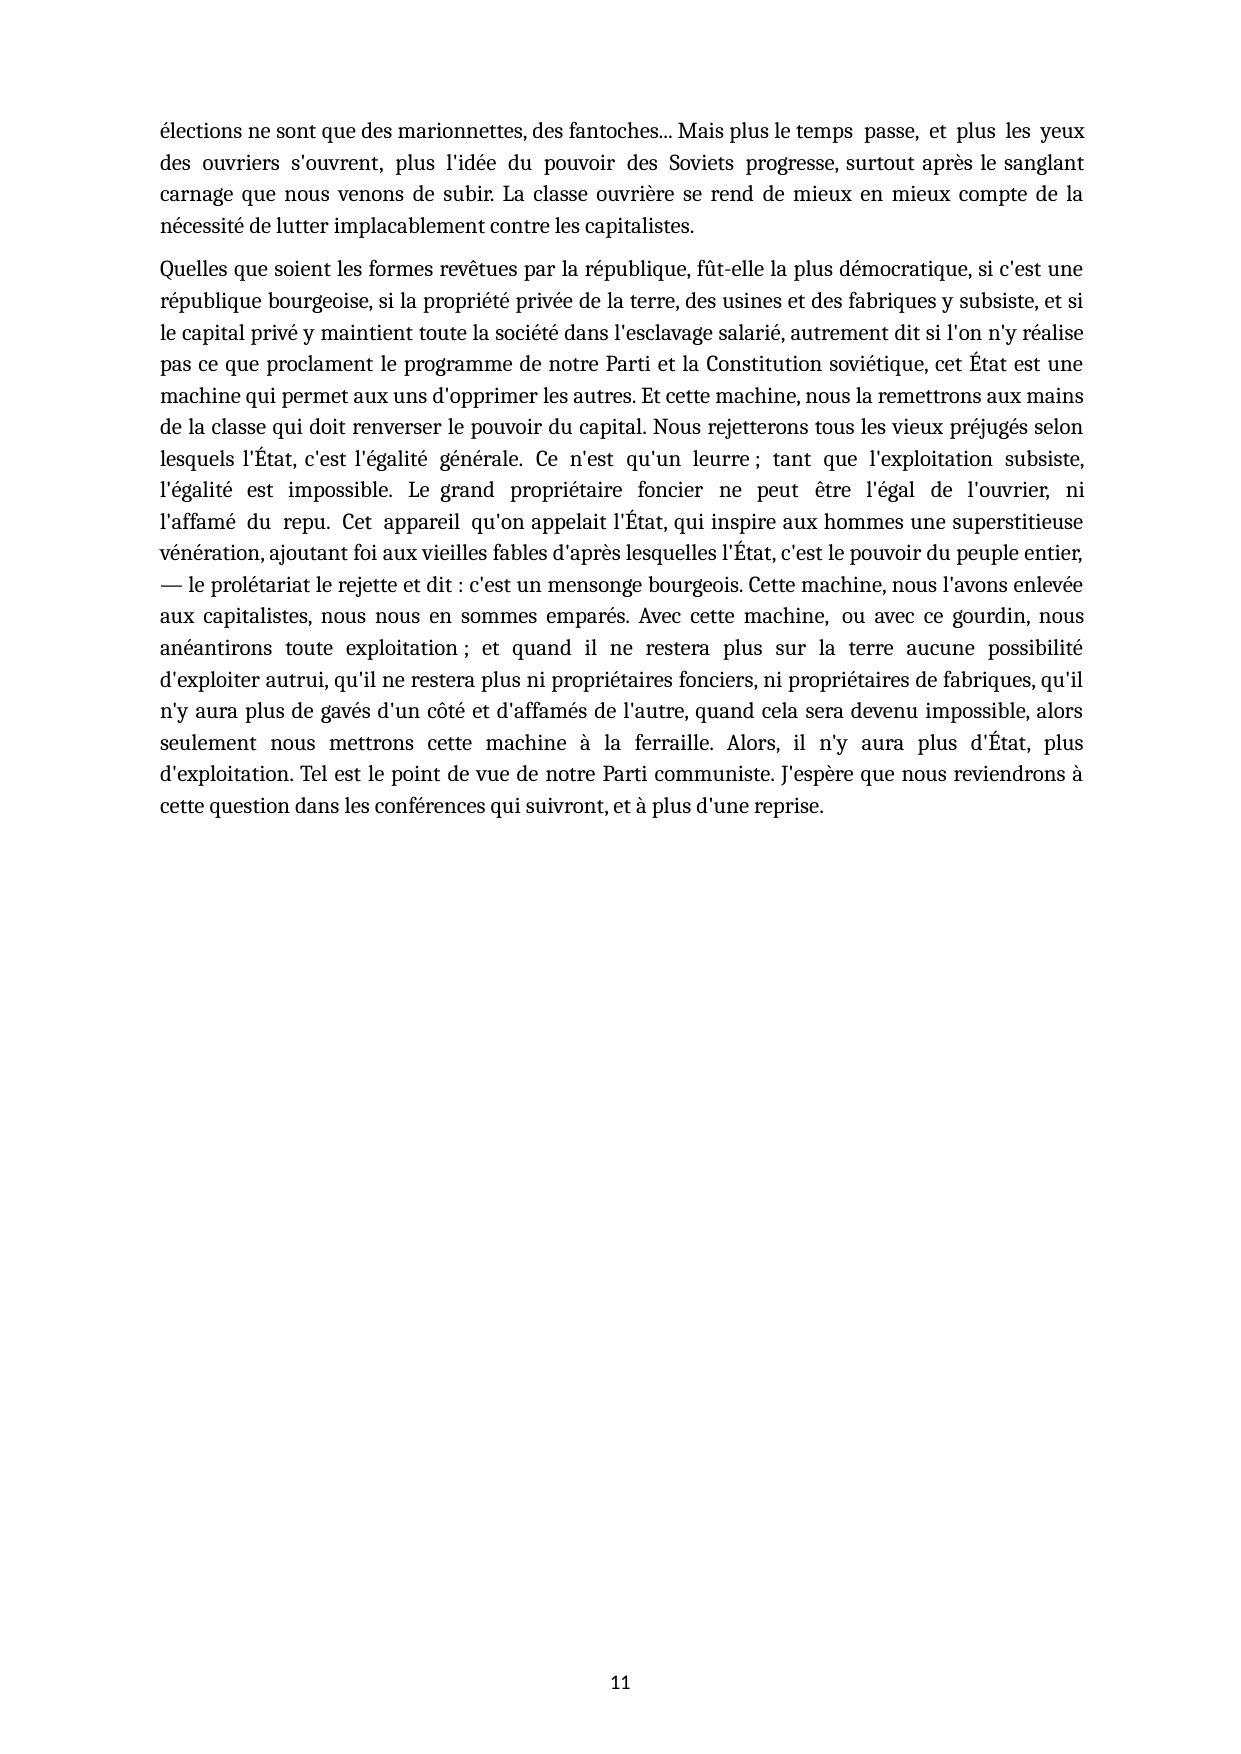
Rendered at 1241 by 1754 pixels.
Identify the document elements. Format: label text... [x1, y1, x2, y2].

text élections ne sont que des marionnettes, des fantoches... Mais plus le temps passe, et plus les yeux des ouvriers s'ouvrent, plus l'idée du pouvoir des Soviets progresse, surtout après le sanglant carnage que nous venons de subir. La classe ouvrière se rend de mieux en mieux compte de la nécessité de lutter implacablement contre les capitalistes. [160, 118, 1085, 239]
text Quelles que soient les formes revêtues par la république, fût-elle la plus démocratique, si c'est une république bourgeoise, si la propriété privée de la terre, des usines et des fabriques y subsiste, et si le capital privé y maintient toute la société dans l'esclavage salarié, autrement dit si l'on n'y réalise pas ce que proclament le programme de notre Parti et la Constitution soviétique, cet État est une machine qui permet aux uns d'opprimer les autres. Et cette machine, nous la remettrons aux mains de la classe qui doit renverser le pouvoir du capital. Nous rejetterons tous les vieux préjugés selon lesquels l'État, c'est l'égalité générale. Ce n'est qu'un leurre ; tant que l'exploitation subsiste, l'égalité est impossible. Le grand propriétaire foncier ne peut être l'égal de l'ouvrier, ni l'affamé du repu. Cet appareil qu'on appelait l'État, qui inspire aux hommes une superstitieuse vénération, ajoutant foi aux vieilles fables d'après lesquelles l'État, c'est le pouvoir du peuple entier, — le prolétariat le rejette et dit : c'est un mensonge bourgeois. Cette machine, nous l'avons enlevée aux capitalistes, nous nous en sommes emparés. Avec cette machine, ou avec ce gourdin, nous anéantirons toute exploitation ; et quand il ne restera plus sur la terre aucune possibilité d'exploiter autrui, qu'il ne restera plus ni propriétaires fonciers, ni propriétaires de fabriques, qu'il n'y aura plus de gavés d'un côté et d'affamés de l'autre, quand cela sera devenu impossible, alors seulement nous mettrons cette machine à la ferraille. Alors, il n'y aura plus d'État, plus d'exploitation. Tel est le point de vue de notre Parti communiste. J'espère que nous reviendrons à cette question dans les conférences qui suivront, et à plus d'une reprise. [160, 256, 1085, 819]
